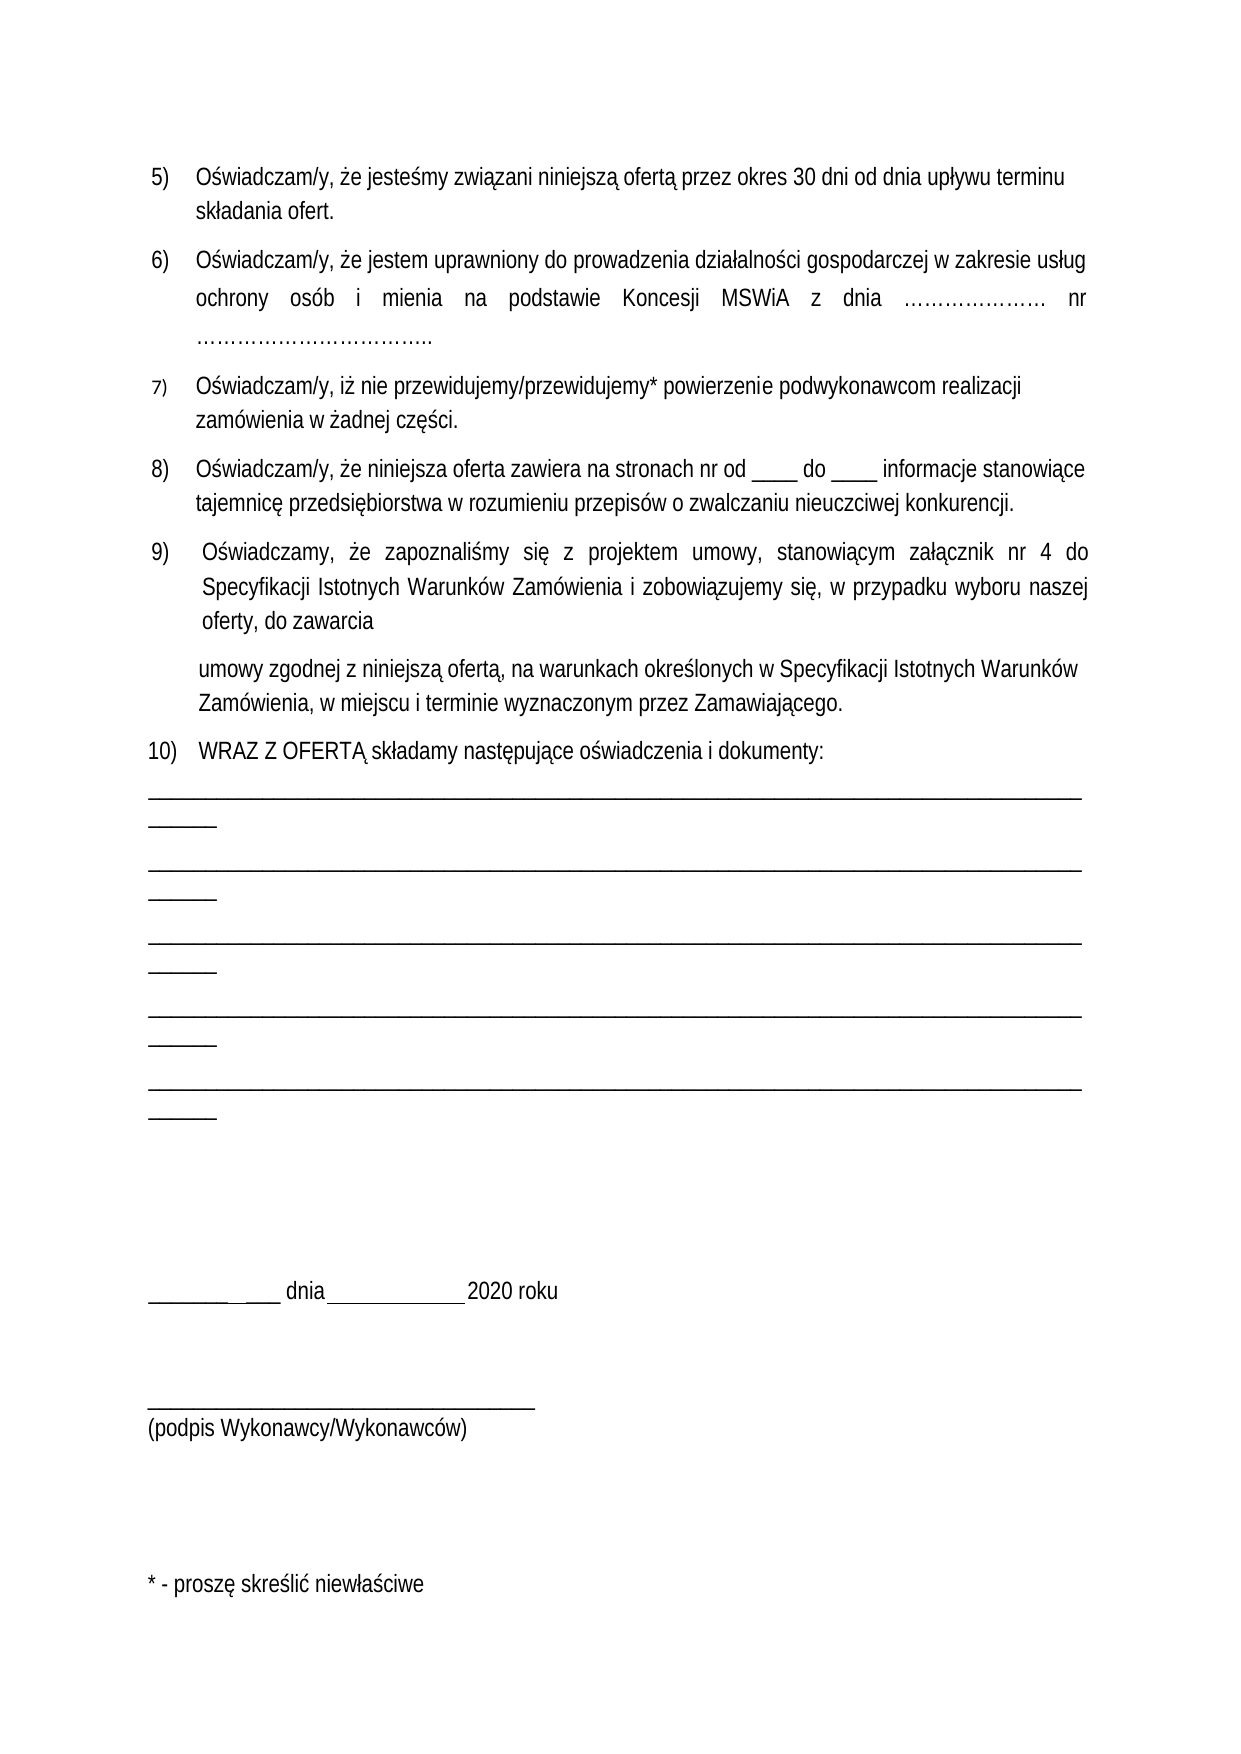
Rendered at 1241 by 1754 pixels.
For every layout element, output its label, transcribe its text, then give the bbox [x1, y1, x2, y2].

text ________________________________________________________________________________________ [148, 1063, 1093, 1120]
text ________________________________________________________________________________________ [148, 917, 1093, 974]
text * - proszę skreślić niewłaściwe [148, 1569, 1093, 1598]
list Oświadczam/y, iż nie przewidujemy/przewidujemy* powierzenie podwykonawcom realizacji zamówienia w żadnej części. [151, 371, 1088, 434]
list Oświadczam/y, że jesteśmy związani niniejszą ofertą przez okres 30 dni od dnia upływu terminu składania ofert. [151, 162, 1088, 225]
text __________________________________ [148, 1353, 1093, 1411]
text (podpis Wykonawcy/Wykonawców) [148, 1413, 1093, 1442]
text ________________________________________________________________________________________ [148, 990, 1093, 1047]
text ________________________________________________________________________________________ [148, 844, 1093, 902]
text _______ ___ dnia 2020 roku [148, 1276, 1093, 1304]
text umowy zgodnej z niniejszą ofertą, na warunkach określonych w Specyfikacji Istotnych Warunków Zamówienia, w miejscu i terminie wyznaczonym przez Zamawiającego. [198, 654, 1091, 717]
text ________________________________________________________________________________________ [148, 772, 1093, 829]
list Oświadczam/y, że niniejsza oferta zawiera na stronach nr od ____ do ____ informacje stanowiące tajemnicę przedsiębiorstwa w rozumieniu przepisów o zwalczaniu nieuczciwej konkurencji. [151, 454, 1091, 517]
list Oświadczamy, że zapoznaliśmy się z projektem umowy, stanowiącym załącznik nr 4 do Specyfikacji Istotnych Warunków Zamówienia i zobowiązujemy się, w przypadku wyboru naszej oferty, do zawarcia [151, 537, 1091, 634]
list WRAZ Z OFERTĄ składamy następujące oświadczenia i dokumenty: [148, 736, 1093, 765]
list Oświadczam/y, że jestem uprawniony do prowadzenia działalności gospodarczej w zakresie usług ochrony osób i mienia na podstawie Koncesji MSWiA z dnia ………………… nr …………………………….. [151, 245, 1088, 349]
